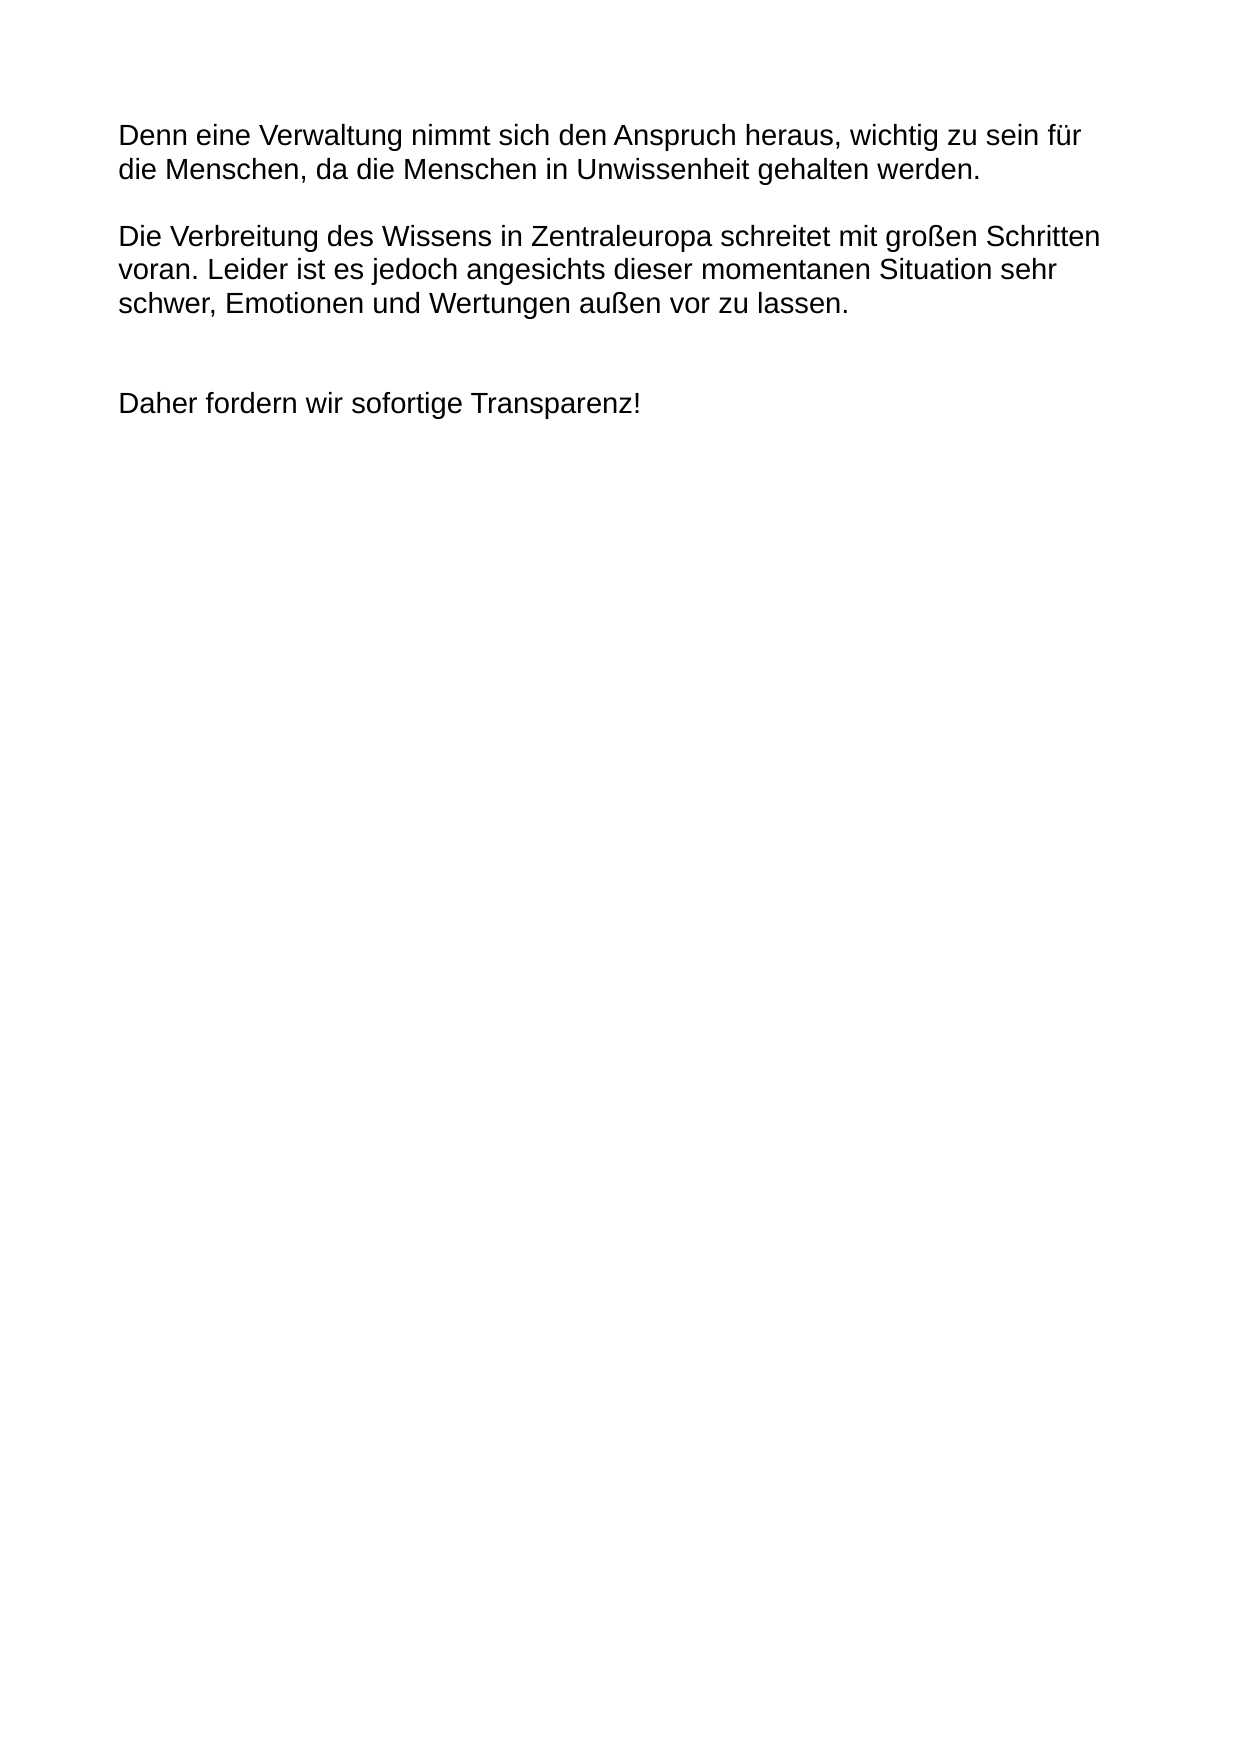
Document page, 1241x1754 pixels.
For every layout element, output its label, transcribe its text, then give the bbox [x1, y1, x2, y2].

text Die Verbreitung des Wissens in Zentraleuropa schreitet mit großen Schritten voran. Leider ist es jedoch angesichts dieser momentanen Situation sehr schwer, Emotionen und Wertungen außen vor zu lassen. [118, 219, 1122, 319]
text Denn eine Verwaltung nimmt sich den Anspruch heraus, wichtig zu sein für die Menschen, da die Menschen in Unwissenheit gehalten werden. [118, 118, 1122, 185]
text Daher fordern wir sofortige Transparenz! [118, 386, 1122, 420]
